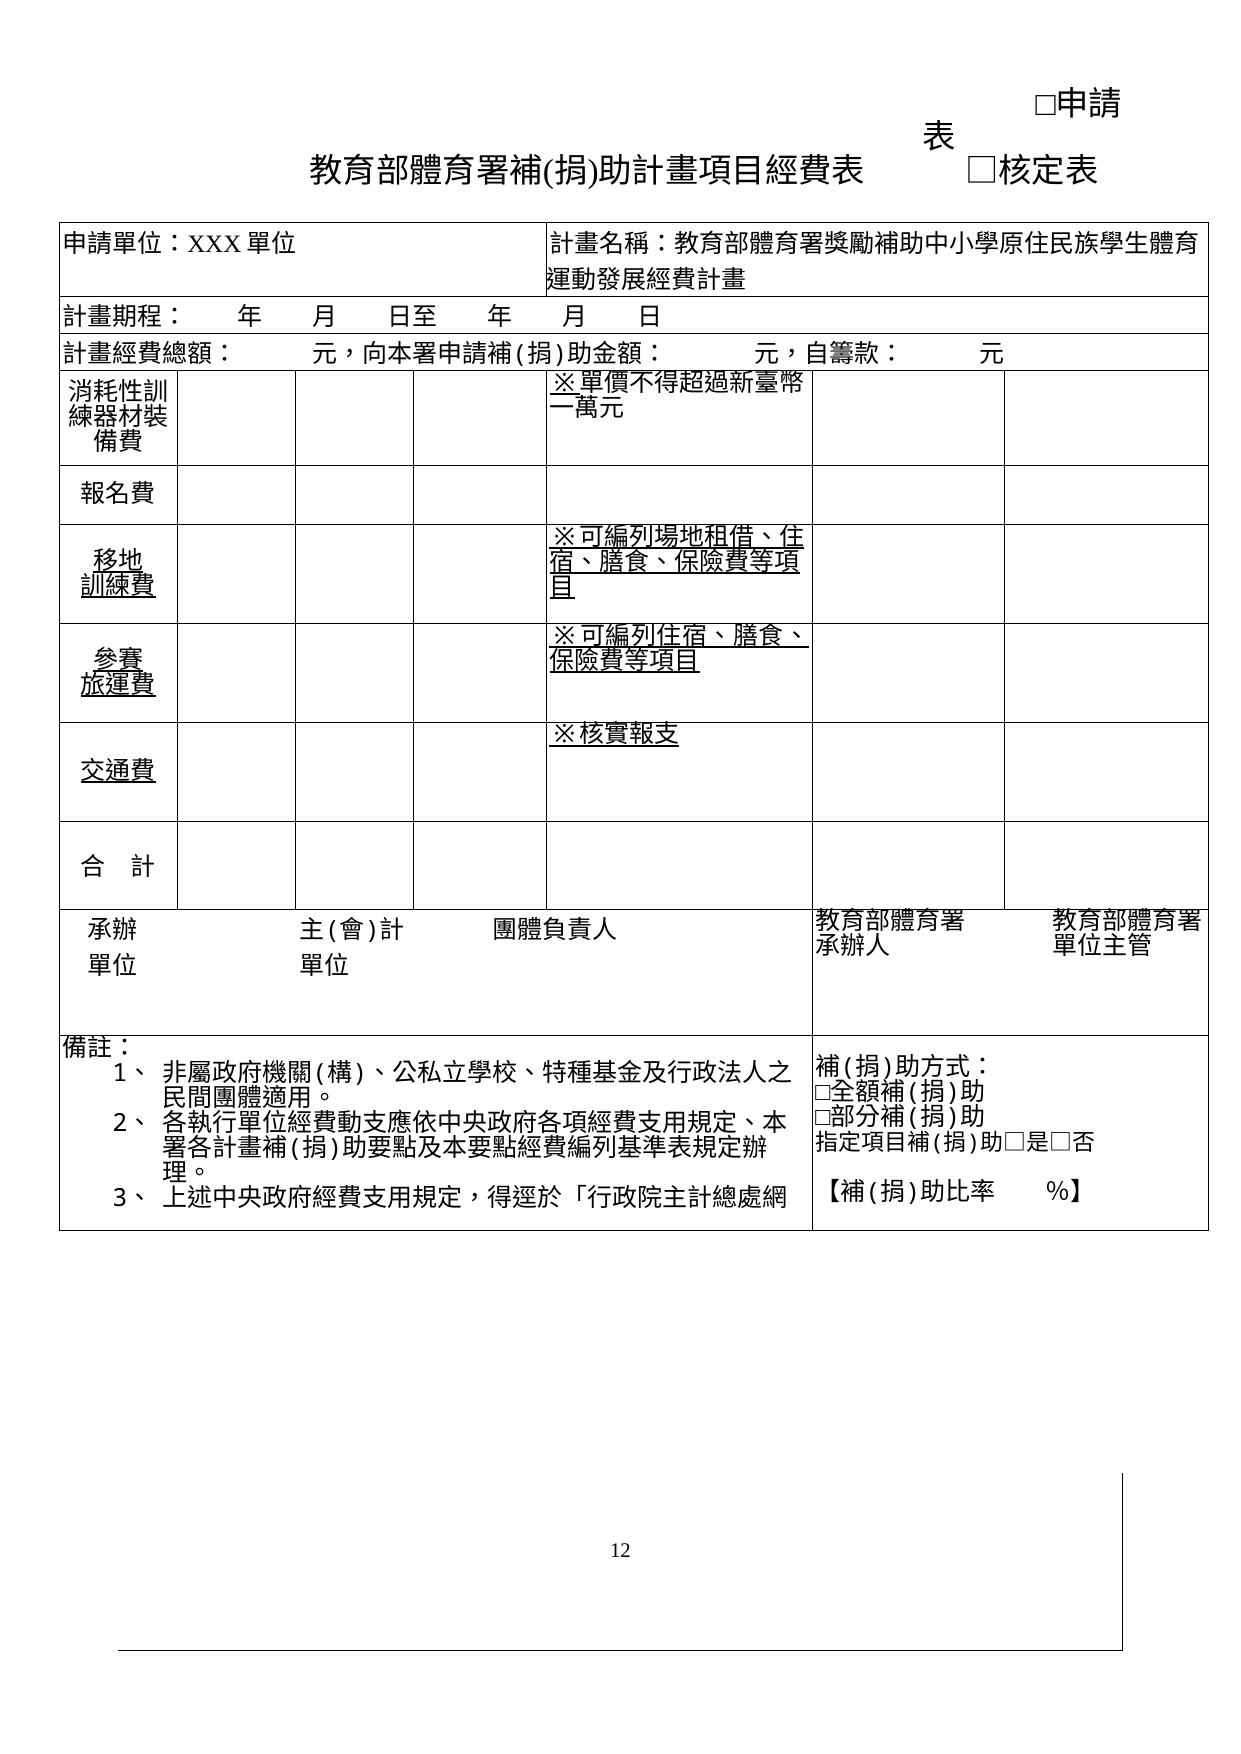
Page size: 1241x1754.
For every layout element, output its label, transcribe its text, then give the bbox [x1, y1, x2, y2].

table_cell [813, 723, 1004, 821]
table_header [290, 89, 417, 155]
table_cell 計畫名稱：教育部體育署獎勵補助中小學原住民族學生體育運動發展經費計畫 [547, 223, 1208, 296]
table_cell [813, 466, 1004, 524]
table_header □申請表 [748, 89, 1129, 155]
table_header [59, 89, 177, 155]
table_cell [813, 624, 1004, 722]
table_cell 承辦 主(會)計 團體負責人 單位 單位 [60, 910, 812, 1035]
table_cell 合 計 [60, 822, 177, 908]
table_cell [1005, 822, 1208, 908]
table_cell [414, 466, 546, 524]
table_cell [813, 371, 1004, 465]
table_cell [1005, 371, 1208, 465]
table_cell [178, 525, 295, 623]
table_cell [290, 189, 417, 222]
table_header [1130, 89, 1208, 155]
table_cell [542, 189, 748, 222]
table_cell [59, 189, 177, 222]
table_cell 交通費 [60, 723, 177, 821]
table_cell [414, 723, 546, 821]
table_cell [1130, 189, 1208, 222]
table_cell [813, 525, 1004, 623]
table_cell [414, 822, 546, 908]
table_cell 移地 訓練費 [60, 525, 177, 623]
table_cell 教育部體育署 教育部體育署 承辦人 單位主管 [813, 910, 1208, 1035]
table_cell [296, 525, 413, 623]
table_cell [414, 624, 546, 722]
table_header [177, 89, 290, 155]
table_cell [748, 189, 1129, 222]
table_cell 消耗性訓練器材裝備費 [60, 371, 177, 465]
table_cell ※單價不得超過新臺幣一萬元 [547, 371, 812, 465]
table_cell 補(捐)助方式： □全額補(捐)助 □部分補(捐)助 指定項目補(捐)助□是□否 【補(捐)助比率 ％】 [813, 1036, 1208, 1230]
table_cell 報名費 [60, 466, 177, 524]
table_cell 計畫經費總額： 元，向本署申請補(捐)助金額： 元，自籌款： 元 [60, 334, 1208, 370]
table_cell 計畫期程： 年 月 日至 年 月 日 [60, 297, 1208, 333]
table_cell ※可編列場地租借、住宿、膳食、保險費等項目 [547, 525, 812, 623]
table_cell [178, 723, 295, 821]
table_cell 備註： 非屬政府機關(構)、公私立學校、特種基金及行政法人之民間團體適用。 各執行單位經費動支應依中央政府各項經費支用規定、本署各計畫補(捐)助要點及本要點經費編列基準表規定辦理。 上述中央政府經費支用規定，得逕於「行政院主計總處網 [60, 1036, 812, 1230]
table_cell [296, 371, 413, 465]
table_cell [296, 822, 413, 908]
table_cell [813, 822, 1004, 908]
table_cell [414, 371, 546, 465]
table_cell 申請單位：XXX單位 [60, 223, 546, 296]
table_cell [417, 189, 542, 222]
table_cell [178, 466, 295, 524]
table_cell [414, 525, 546, 623]
table_cell ※核實報支 [547, 723, 812, 821]
table_cell [1005, 525, 1208, 623]
table_cell [1005, 624, 1208, 722]
table_cell [296, 624, 413, 722]
table_cell [177, 155, 290, 189]
table_cell [1005, 723, 1208, 821]
table_cell 教育部體育署補(捐)助計畫項目經費表 □核定表 [290, 155, 1129, 189]
table_cell [1130, 155, 1208, 189]
table_cell [59, 155, 177, 189]
table_cell [547, 466, 812, 524]
table_cell [178, 371, 295, 465]
table_cell 參賽 旅運費 [60, 624, 177, 722]
table_cell [1005, 466, 1208, 524]
table_cell [178, 624, 295, 722]
table_header [542, 89, 748, 155]
table_cell [296, 466, 413, 524]
table_cell ※可編列住宿、膳食、保險費等項目 [547, 624, 812, 722]
table_cell [177, 189, 290, 222]
table_cell [178, 822, 295, 908]
table_header [417, 89, 542, 155]
table_cell [547, 822, 812, 908]
table_cell [296, 723, 413, 821]
